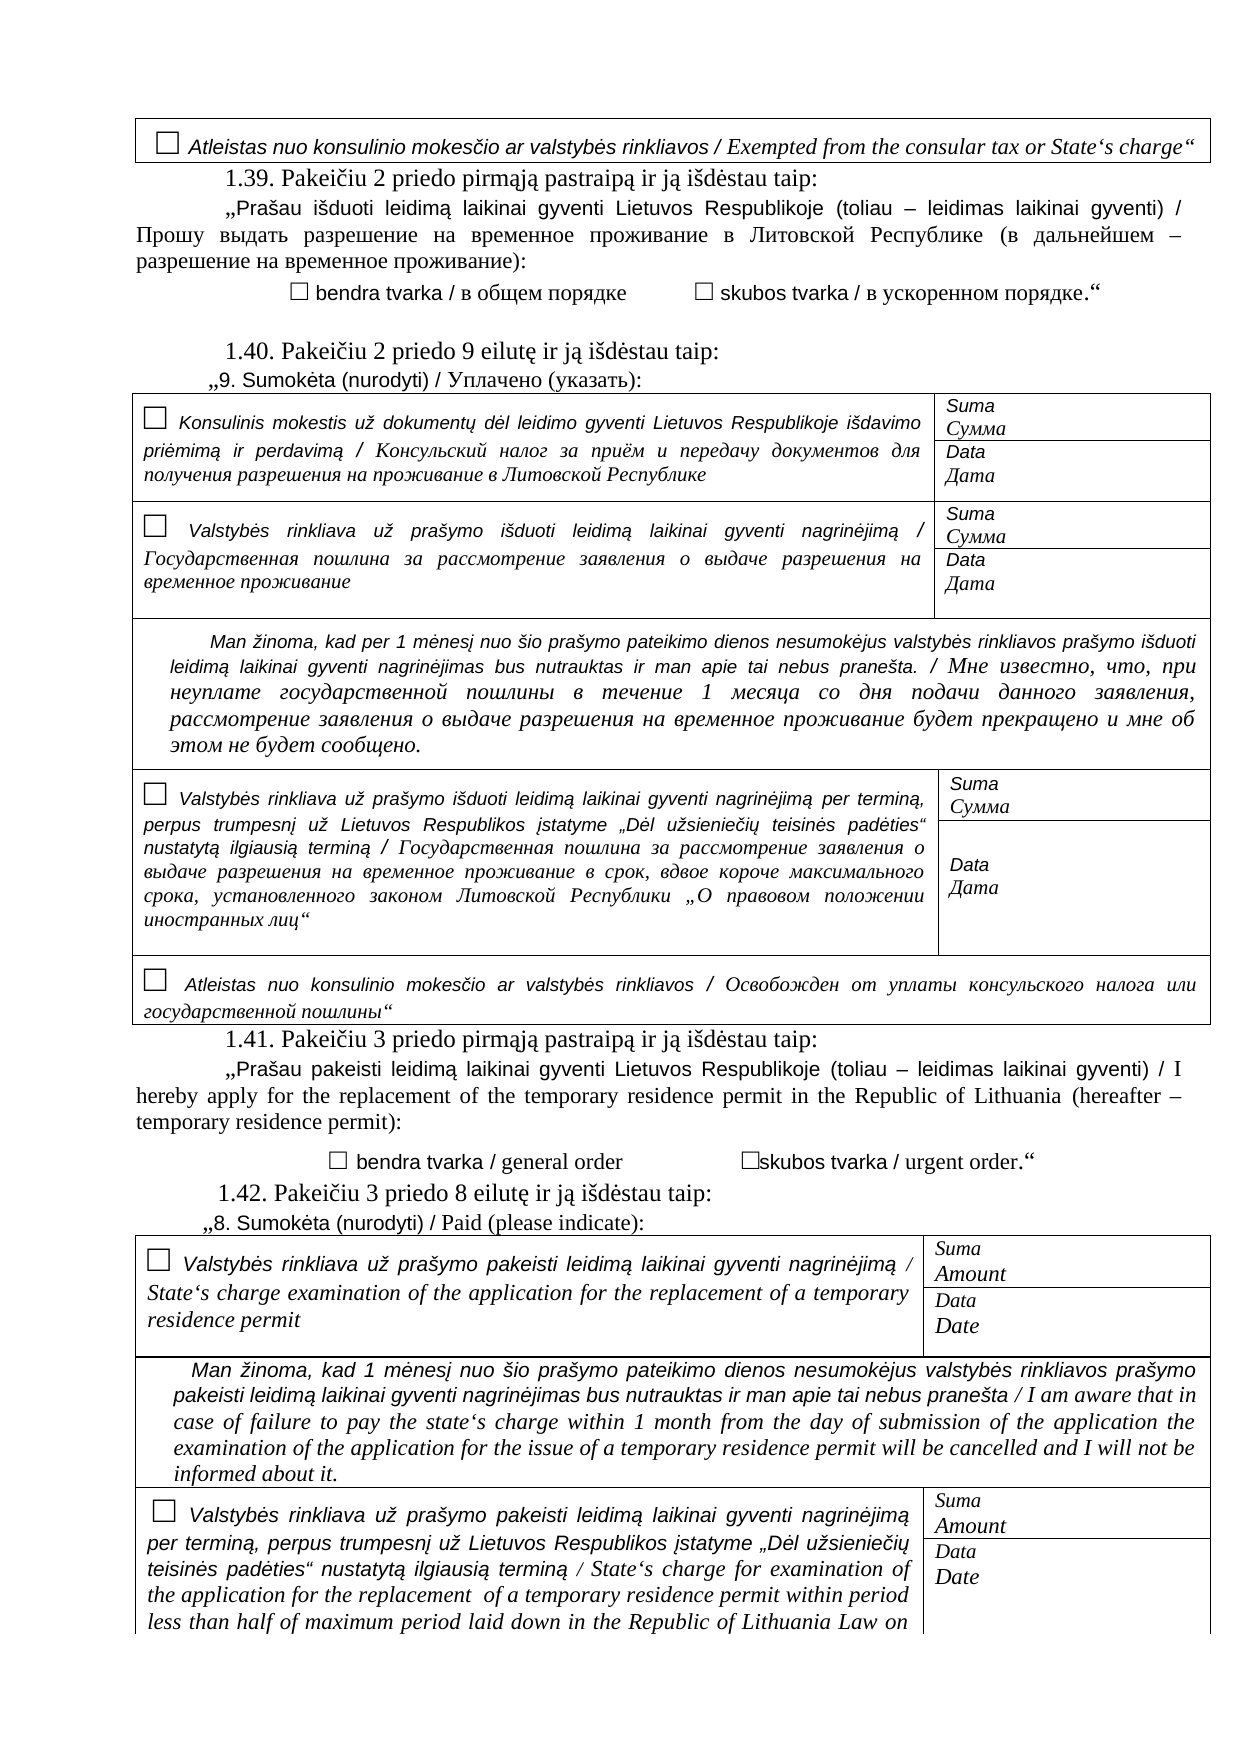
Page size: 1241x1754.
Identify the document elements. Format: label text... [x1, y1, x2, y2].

table_header □ Konsulinis mokestis už dokumentų dėl leidimo gyventi Lietuvos Respublikoje išdavimo priėmimą ir perdavimą / Консульский налог за приём и передачу документов для получения разрешения на проживание в Литовской Республике [133, 394, 934, 501]
table_cell Data Дата [939, 821, 1210, 931]
table_cell Suma Сумма [935, 502, 1210, 548]
table_cell [133, 931, 938, 955]
table_header Suma Сумма [935, 394, 1210, 440]
table_cell □ Valstybės rinkliava už prašymo išduoti leidimą laikinai gyventi nagrinėjimą / Государственная пошлина за рассмотрение заявления о выдаче разрешения на временное проживание [133, 502, 934, 618]
text 1.41. Pakeičiu 3 priedo pirmąją pastraipą ir ją išdėstau taip: [136, 1025, 1181, 1053]
table_header Suma Amount [924, 1236, 1210, 1287]
table_cell Data Дата [935, 549, 1210, 618]
table_cell □ Valstybės rinkliava už prašymo pakeisti leidimą laikinai gyventi nagrinėjimą per terminą, perpus trumpesnį už Lietuvos Respublikos įstatyme „Dėl užsieniečių teisinės padėties“ nustatytą ilgiausią terminą / State‘s charge for examination of the application for the replacement of a temporary residence permit within period less than half of maximum period laid down in the Republic of Lithuania Law on the Legal Status of Aliens [136, 1488, 923, 1634]
text „Prašau pakeisti leidimą laikinai gyventi Lietuvos Respublikoje (toliau – leidimas laikinai gyventi) / I hereby apply for the replacement of the temporary residence permit in the Republic of Lithuania (hereafter – temporary residence permit): [136, 1053, 1181, 1135]
table_cell [939, 931, 1210, 955]
text 1.40. Pakeičiu 2 priedo 9 eilutę ir ją išdėstau taip: [136, 336, 1181, 364]
table_cell Suma Amount [924, 1488, 1210, 1538]
text □ bendra tvarka / в общем порядке □ skubos tvarka / в ускоренном порядке.“ [136, 273, 1181, 307]
table_cell Data Date [924, 1288, 1210, 1356]
table_cell □Atleistas nuo konsulinio mokesčio ar valstybės rinkliavos / Освобожден от уплаты консульского налога или государственной пошлины“ [133, 956, 1210, 1023]
table_cell □ Valstybės rinkliava už prašymo išduoti leidimą laikinai gyventi nagrinėjimą per terminą, perpus trumpesnį už Lietuvos Respublikos įstatyme „Dėl užsieniečių teisinės padėties“ nustatytą ilgiausią terminą / Государственная пошлина за рассмотрение заявления о выдаче разрешения на временное проживание в срок, вдвое короче максимального срока, установленного законом Литовской Республики „О правовом положении иностранных лиц“ [133, 770, 938, 931]
table_cell Data Дата [935, 441, 1210, 501]
table_cell Man žinoma, kad per 1 mėnesį nuo šio prašymo pateikimo dienos nesumokėjus valstybės rinkliavos prašymo išduoti leidimą laikinai gyventi nagrinėjimas bus nutrauktas ir man apie tai nebus pranešta. / Мне известно, что, при неуплате государственной пошлины в течение 1 месяца со дня подачи данного заявления, рассмотрение заявления о выдаче разрешения на временное проживание будет прекращено и мне об этом не будет сообщено. [133, 619, 1210, 769]
table_header □ Valstybės rinkliava už prašymo pakeisti leidimą laikinai gyventi nagrinėjimą / State‘s charge examination of the application for the replacement of a temporary residence permit [136, 1236, 923, 1356]
table_cell Suma Сумма [939, 770, 1210, 820]
text „8. Sumokėta (nurodyti) / Paid (please indicate): [136, 1207, 1181, 1235]
text 1.39. Pakeičiu 2 priedo pirmąją pastraipą ir ją išdėstau taip: [136, 163, 1181, 192]
table_cell Data Date [924, 1539, 1210, 1634]
text □ bendra tvarka / general order □skubos tvarka / urgent order.“ [136, 1135, 1181, 1178]
table_cell Man žinoma, kad 1 mėnesį nuo šio prašymo pateikimo dienos nesumokėjus valstybės rinkliavos prašymo pakeisti leidimą laikinai gyventi nagrinėjimas bus nutrauktas ir man apie tai nebus pranešta / I am aware that in case of failure to pay the state‘s charge within 1 month from the day of submission of the application the examination of the application for the issue of a temporary residence permit will be cancelled and I will not be informed about it. [136, 1358, 1210, 1487]
text „9. Sumokėta (nurodyti) / Уплачено (указать): [136, 364, 1181, 393]
text 1.42. Pakeičiu 3 priedo 8 eilutę ir ją išdėstau taip: [136, 1178, 1181, 1207]
table_cell □ Atleistas nuo konsulinio mokesčio ar valstybės rinkliavos / Exempted from the consular tax or State‘s charge“ [136, 119, 1210, 162]
text „Prašau išduoti leidimą laikinai gyventi Lietuvos Respublikoje (toliau – leidimas laikinai gyventi) / Прошу выдать разрешение на временное проживание в Литовской Республике (в дальнейшем – разрешение на временное проживание): [136, 192, 1181, 273]
